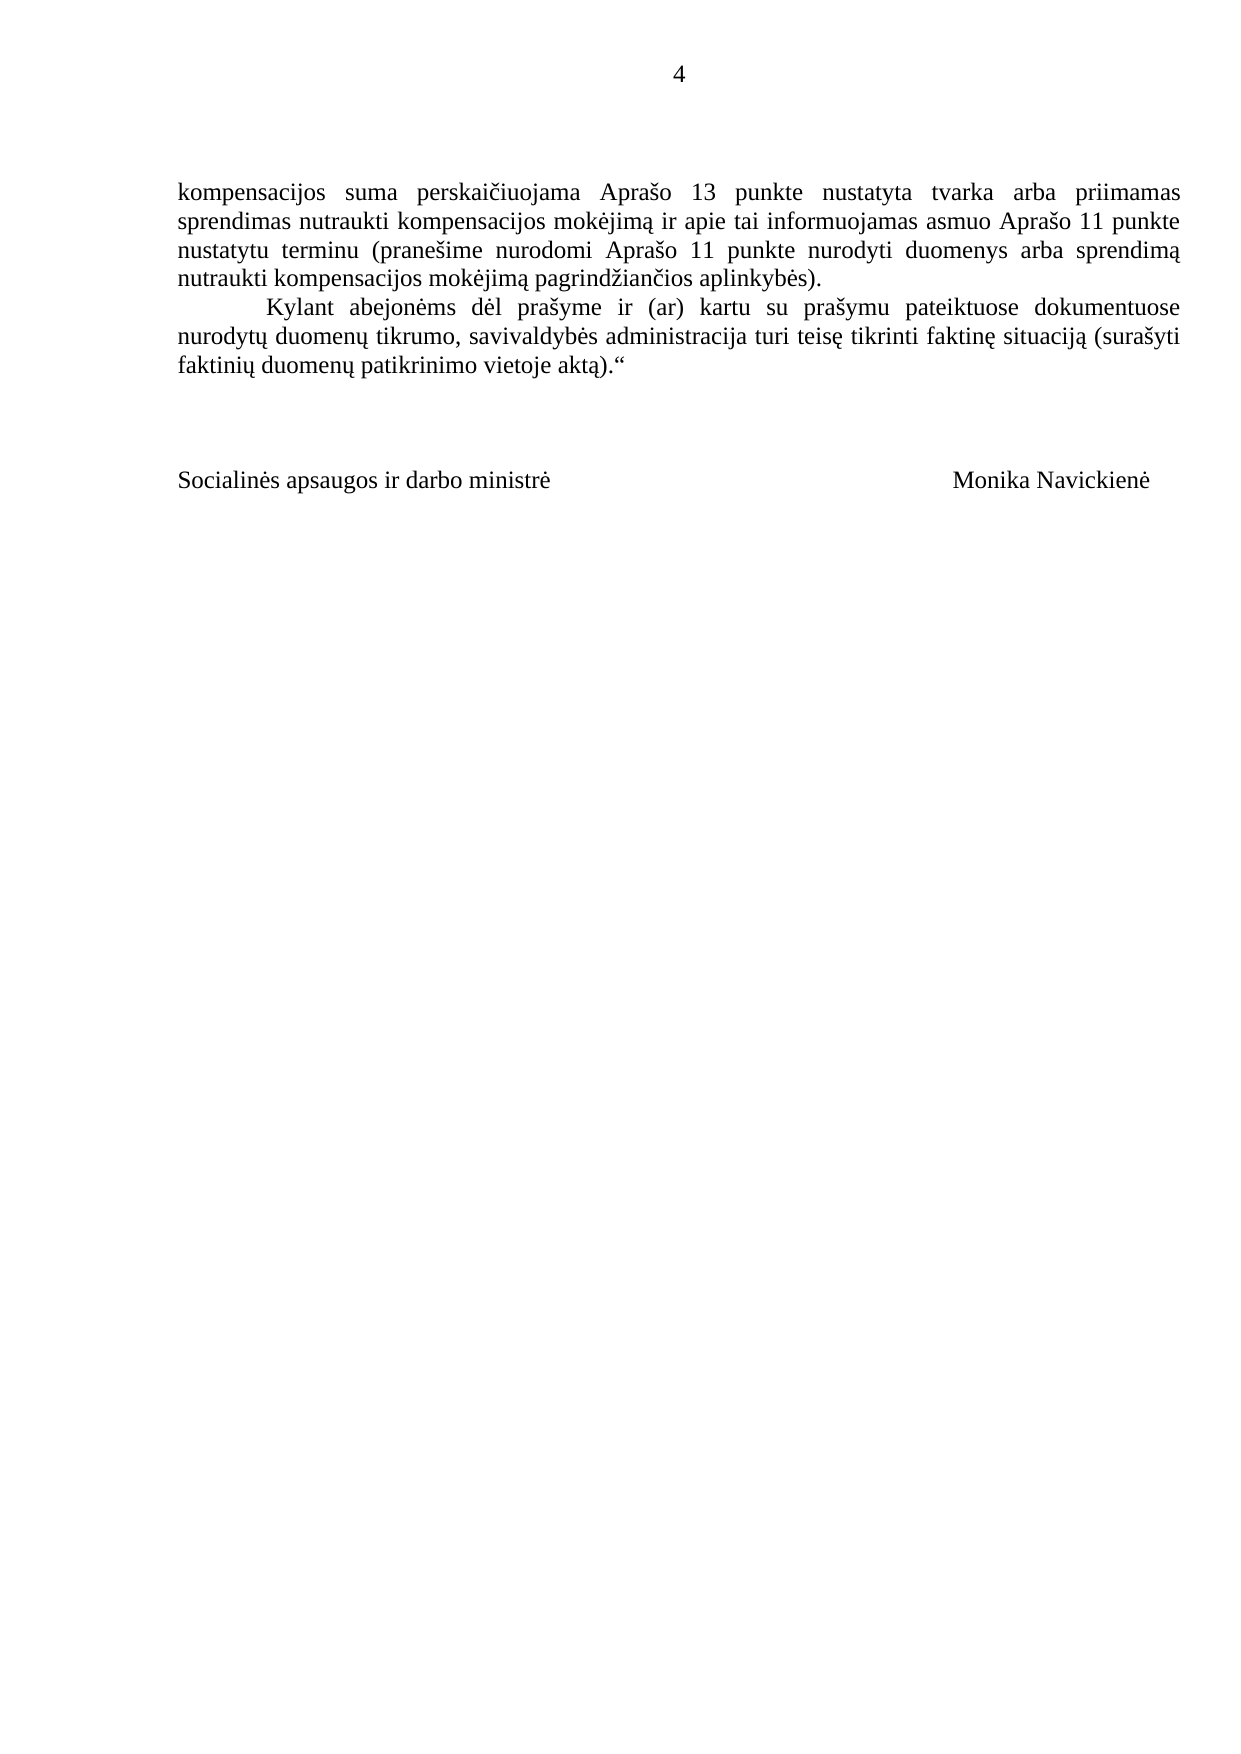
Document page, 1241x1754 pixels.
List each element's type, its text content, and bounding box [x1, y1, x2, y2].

text Kylant abejonėms dėl prašyme ir (ar) kartu su prašymu pateiktuose dokumentuose nurodytų duomenų tikrumo, savivaldybės administracija turi teisę tikrinti faktinę situaciją (surašyti faktinių duomenų patikrinimo vietoje aktą).“ [177, 292, 1181, 378]
text Socialinės apsaugos ir darbo ministrė Monika Navickienė [177, 465, 1181, 493]
text kompensacijos suma perskaičiuojama Aprašo 13 punkte nustatyta tvarka arba priimamas sprendimas nutraukti kompensacijos mokėjimą ir apie tai informuojamas asmuo Aprašo 11 punkte nustatytu terminu (pranešime nurodomi Aprašo 11 punkte nurodyti duomenys arba sprendimą nutraukti kompensacijos mokėjimą pagrindžiančios aplinkybės). [177, 177, 1181, 292]
